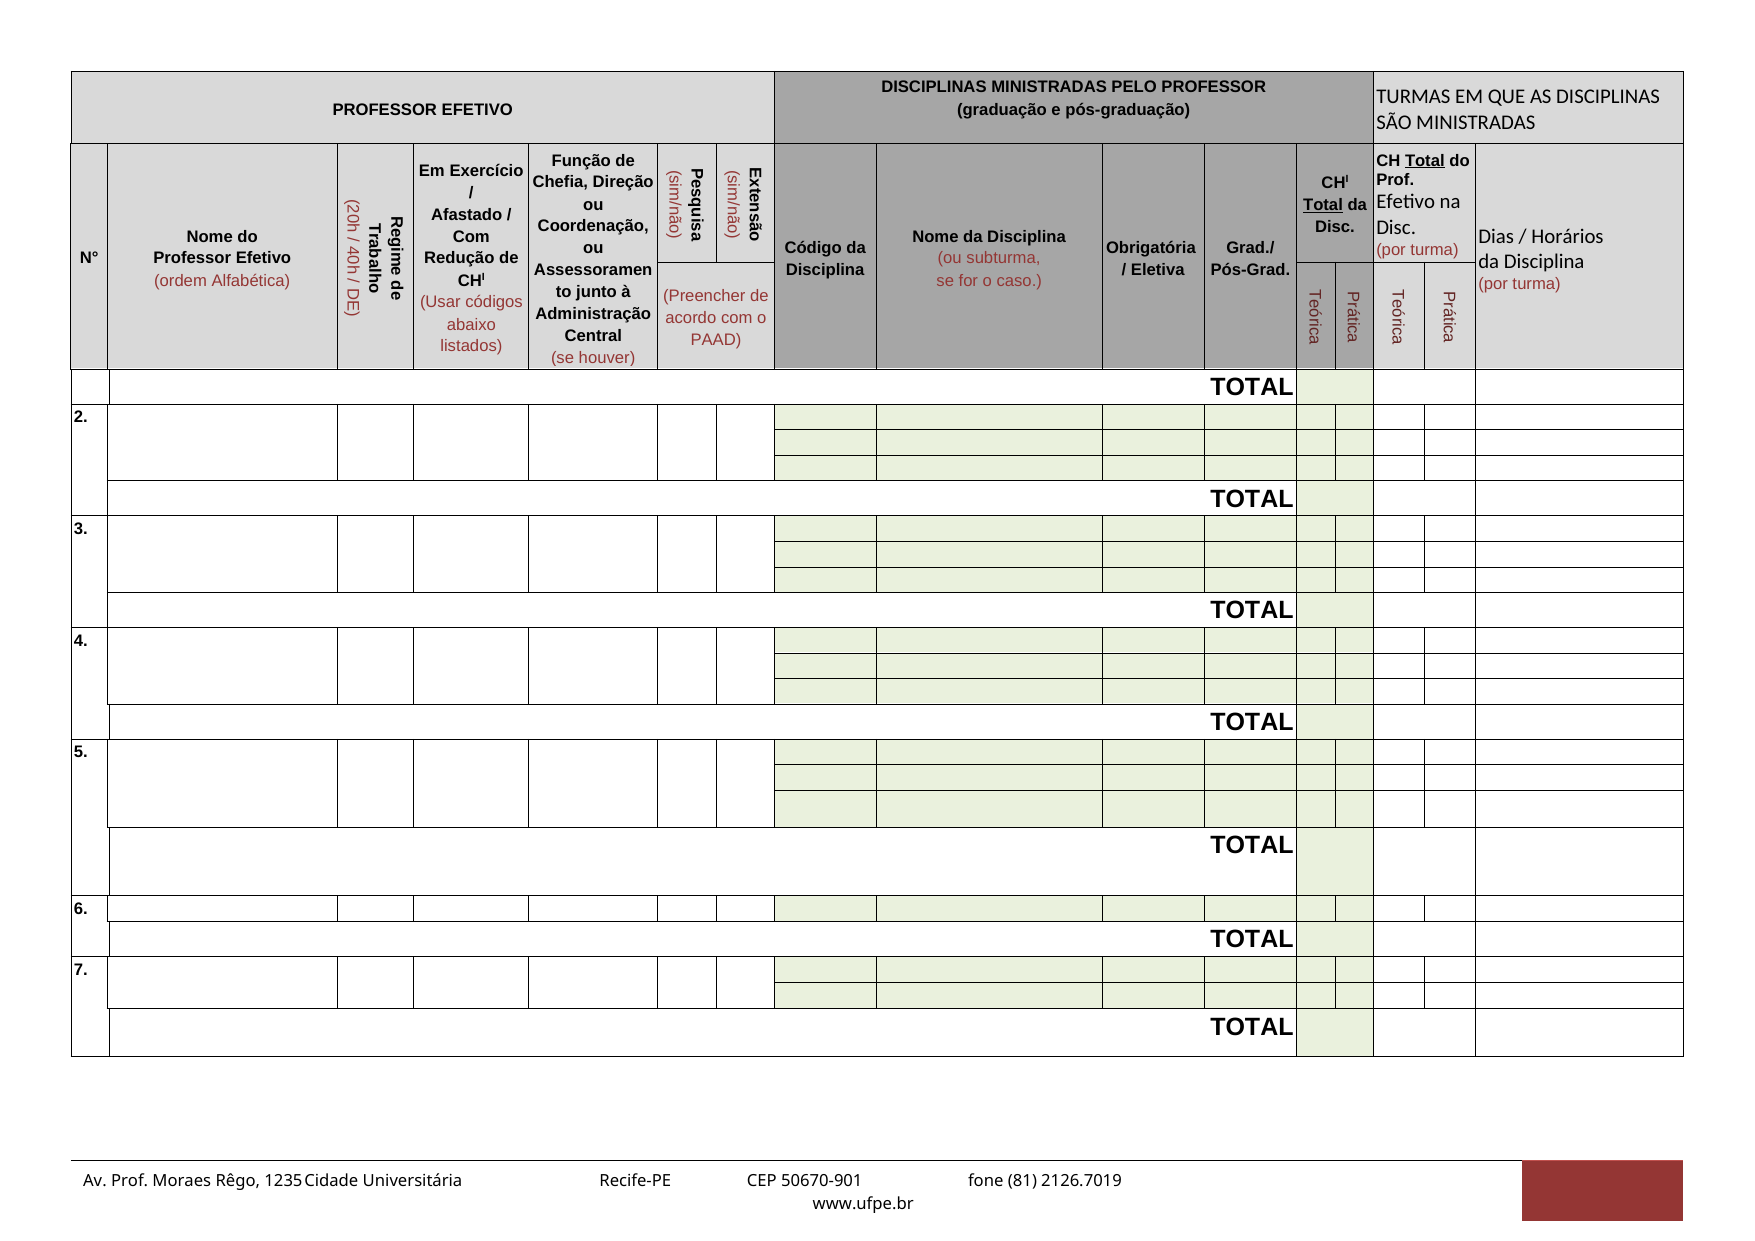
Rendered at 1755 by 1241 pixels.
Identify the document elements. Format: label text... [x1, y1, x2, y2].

table_cell [877, 456, 1102, 480]
table_cell [1476, 370, 1683, 404]
table_cell [877, 957, 1102, 982]
table_cell [1297, 957, 1335, 982]
table_cell [1374, 481, 1475, 515]
table_cell N° [71, 144, 107, 368]
table_cell [1297, 983, 1335, 1008]
table_cell [775, 542, 876, 566]
table_cell [1205, 568, 1296, 592]
table_cell [1425, 957, 1475, 982]
table_cell [108, 740, 337, 827]
table_cell [1297, 370, 1373, 404]
table_cell [1374, 922, 1475, 956]
table_cell [877, 791, 1102, 827]
table_cell [529, 896, 657, 921]
table_cell [338, 628, 413, 703]
table_cell [1205, 628, 1296, 652]
table_cell [775, 740, 876, 764]
table_cell Teórica [1374, 263, 1424, 368]
table_cell [1374, 568, 1424, 592]
table_cell [1374, 679, 1424, 703]
table_cell [1476, 828, 1683, 895]
table_cell [1336, 896, 1373, 921]
table_cell [1103, 456, 1204, 480]
table_cell [72, 896, 107, 921]
table_cell [1103, 740, 1204, 764]
table_cell [1425, 740, 1475, 764]
table_cell TOTAL [108, 481, 1296, 515]
table_cell [717, 896, 774, 921]
table_cell [775, 405, 876, 429]
table_cell [1205, 957, 1296, 982]
table_cell [1425, 405, 1475, 429]
table_cell [877, 983, 1102, 1008]
table_cell [1374, 1009, 1475, 1056]
table_cell [1297, 1009, 1373, 1056]
table_cell [1336, 957, 1373, 982]
table_cell [1297, 542, 1335, 566]
table_cell [72, 516, 107, 627]
table_cell [1476, 983, 1683, 1008]
table_cell [1425, 679, 1475, 703]
table_cell [717, 740, 774, 827]
table_cell [529, 516, 657, 592]
table_cell [1103, 542, 1204, 566]
table_cell [1374, 765, 1424, 790]
table_cell [1205, 654, 1296, 678]
table_cell [1103, 568, 1204, 592]
table_cell [1336, 516, 1373, 541]
table_cell [1476, 791, 1683, 827]
table_cell Dias / Horários da Disciplina (por turma) [1476, 144, 1683, 368]
table_cell [1297, 654, 1335, 678]
table_cell [1336, 679, 1373, 703]
table_header DISCIPLINAS MINISTRADAS PELO PROFESSOR (graduação e pós-graduação) [775, 72, 1373, 143]
table_cell [1205, 456, 1296, 480]
table_cell Nome do Professor Efetivo (ordem Alfabética) [108, 144, 337, 368]
table_cell [1297, 593, 1373, 627]
table_cell [1425, 896, 1475, 921]
table_cell [108, 405, 337, 480]
table_cell [1476, 568, 1683, 592]
table_cell [877, 542, 1102, 566]
table_cell [1297, 481, 1373, 515]
table_cell Em Exercício / Afastado / Com Redução de CHI (Usar códigos abaixo listados) [414, 144, 528, 368]
table_cell [1297, 516, 1335, 541]
table_cell [1205, 516, 1296, 541]
table_cell [1103, 654, 1204, 678]
table_cell [877, 568, 1102, 592]
table_cell [1205, 896, 1296, 921]
table_cell Teórica [1297, 263, 1335, 368]
table_cell Grad./ Pós-Grad. [1205, 144, 1296, 368]
table_cell [338, 740, 413, 827]
table_cell CHI Total da Disc. [1297, 144, 1373, 262]
table_cell [1476, 516, 1683, 541]
table_cell [1336, 765, 1373, 790]
table_cell [1374, 740, 1424, 764]
table_cell [1425, 456, 1475, 480]
table_cell [1425, 654, 1475, 678]
table_cell [658, 405, 716, 480]
table_cell [658, 628, 716, 703]
table_cell [877, 628, 1102, 652]
table_cell [1297, 628, 1335, 652]
table_cell [1205, 740, 1296, 764]
table_cell [1297, 568, 1335, 592]
table_cell [1374, 791, 1424, 827]
table_cell [1336, 983, 1373, 1008]
table_cell [1205, 765, 1296, 790]
table_cell [1476, 957, 1683, 982]
table_cell [877, 654, 1102, 678]
table_cell [1297, 828, 1373, 895]
table_cell [1425, 542, 1475, 566]
table_cell [1374, 654, 1424, 678]
table_cell [1476, 430, 1683, 455]
table_cell [1374, 593, 1475, 627]
table_cell [775, 957, 876, 982]
table_cell [1374, 828, 1475, 895]
table_cell [775, 654, 876, 678]
table_cell Função de Chefia, Direção ou Coordenação, ou Assessoramento junto à Administração Central (se houver) [529, 144, 657, 368]
table_cell [775, 896, 876, 921]
table_cell TOTAL [110, 828, 1296, 895]
table_cell [1374, 542, 1424, 566]
table_cell [775, 430, 876, 455]
table_cell [72, 921, 109, 956]
table_cell [414, 957, 528, 1008]
table_cell [1476, 628, 1683, 652]
table_cell [1336, 791, 1373, 827]
table_cell [1297, 765, 1335, 790]
table_cell [877, 896, 1102, 921]
table_cell (Preencher de acordo com o PAAD) [658, 263, 774, 368]
table_cell [775, 983, 876, 1008]
table_cell [1297, 791, 1335, 827]
table_cell [414, 896, 528, 921]
table_cell [1374, 516, 1424, 541]
table_cell [1476, 740, 1683, 764]
table_cell Prática [1425, 263, 1475, 368]
table_cell [775, 679, 876, 703]
table_cell [877, 679, 1102, 703]
table_cell [1205, 430, 1296, 455]
table_cell [72, 370, 109, 404]
table_cell [775, 765, 876, 790]
table_cell [1205, 542, 1296, 566]
table_cell [1103, 957, 1204, 982]
table_cell [1476, 896, 1683, 921]
table_cell [1476, 654, 1683, 678]
table_cell [1425, 516, 1475, 541]
table_cell [1425, 568, 1475, 592]
table_cell [1336, 740, 1373, 764]
table_cell [1336, 405, 1373, 429]
table_cell [877, 740, 1102, 764]
table_cell [1374, 430, 1424, 455]
table_cell [1103, 430, 1204, 455]
table_cell [775, 568, 876, 592]
table_cell [72, 827, 109, 895]
table_cell [877, 430, 1102, 455]
table_cell [1336, 542, 1373, 566]
table_cell [1476, 405, 1683, 429]
table_cell [1374, 456, 1424, 480]
table_cell [1205, 405, 1296, 429]
table_cell [775, 628, 876, 652]
table_cell [338, 896, 413, 921]
table_cell [877, 516, 1102, 541]
table_cell [1336, 628, 1373, 652]
table_cell [1297, 679, 1335, 703]
table_cell [1205, 791, 1296, 827]
table_cell [1103, 983, 1204, 1008]
table_cell [1476, 542, 1683, 566]
table_cell [338, 957, 413, 1008]
table_cell [1103, 896, 1204, 921]
table_header PROFESSOR EFETIVO [72, 72, 774, 143]
table_cell [1425, 791, 1475, 827]
table_cell [529, 957, 657, 1008]
table_cell [108, 896, 337, 921]
table_cell [877, 765, 1102, 790]
table_cell [1476, 456, 1683, 480]
table_cell [877, 405, 1102, 429]
table_cell [1476, 765, 1683, 790]
table_cell [658, 740, 716, 827]
table_cell [1374, 628, 1424, 652]
table_cell TOTAL [110, 1009, 1296, 1056]
table_cell [108, 628, 337, 703]
table_cell [1425, 628, 1475, 652]
table_cell [1205, 983, 1296, 1008]
table_cell [1425, 765, 1475, 790]
table_cell [414, 405, 528, 480]
table_cell [1374, 705, 1475, 739]
table_cell [72, 957, 107, 1008]
table_cell [1103, 405, 1204, 429]
table_cell [1297, 896, 1335, 921]
table_cell [338, 405, 413, 480]
table_cell [72, 405, 107, 515]
table_cell [414, 516, 528, 592]
table_cell [529, 628, 657, 703]
table_cell [775, 456, 876, 480]
table_cell [1205, 679, 1296, 703]
table_cell [1336, 430, 1373, 455]
table_cell [108, 516, 337, 592]
table_cell [1476, 922, 1683, 956]
table_cell [717, 628, 774, 703]
table_cell Nome da Disciplina (ou subturma, se for o caso.) [877, 144, 1102, 368]
table_cell Extensão (sim/não) [717, 144, 774, 262]
table_cell Regime de Trabalho (20h / 40h / DE) [338, 144, 413, 368]
table_cell [658, 957, 716, 1008]
table_cell [529, 740, 657, 827]
table_cell CH Total do Prof. Efetivo na Disc. (por turma) [1374, 144, 1475, 262]
table_cell [529, 405, 657, 480]
table_cell [1297, 456, 1335, 480]
table_cell [1297, 922, 1373, 956]
table_cell [1103, 765, 1204, 790]
table_cell [1103, 791, 1204, 827]
table_cell [1103, 679, 1204, 703]
table_cell [1103, 516, 1204, 541]
table_cell [775, 791, 876, 827]
table_cell Pesquisa (sim/não) [658, 144, 716, 262]
table_cell [72, 740, 107, 827]
table_cell [72, 1008, 109, 1056]
table_cell Obrigatória / Eletiva [1103, 144, 1204, 368]
table_cell [1297, 740, 1335, 764]
table_cell [717, 957, 774, 1008]
table_cell [414, 740, 528, 827]
table_cell [338, 516, 413, 592]
table_cell [1297, 705, 1373, 739]
table_cell [658, 516, 716, 592]
table_cell [1374, 405, 1424, 429]
table_cell TOTAL [108, 593, 1296, 627]
table_cell Prática [1336, 263, 1373, 368]
table_cell [1336, 654, 1373, 678]
table_cell [1374, 370, 1475, 404]
table_cell [1103, 628, 1204, 652]
table_cell [1476, 593, 1683, 627]
table_cell [72, 628, 107, 703]
table_cell [1476, 679, 1683, 703]
table_cell [1336, 568, 1373, 592]
table_cell [658, 896, 716, 921]
table_cell [1374, 957, 1424, 982]
table_cell [1374, 896, 1424, 921]
table_cell [775, 516, 876, 541]
table_cell [1476, 481, 1683, 515]
table_cell TOTAL [110, 922, 1296, 956]
table_cell Código da Disciplina [775, 144, 876, 368]
table_cell [414, 628, 528, 703]
table_header TURMAS EM QUE AS DISCIPLINAS SÃO MINISTRADAS [1374, 72, 1683, 143]
table_cell [72, 704, 109, 739]
table_cell [1297, 405, 1335, 429]
table_cell [1336, 456, 1373, 480]
table_cell [717, 405, 774, 480]
table_cell [1476, 1009, 1683, 1056]
table_cell [1425, 430, 1475, 455]
table_cell [1425, 983, 1475, 1008]
table_cell [1374, 983, 1424, 1008]
table_cell TOTAL [110, 370, 1296, 404]
table_cell [1476, 705, 1683, 739]
table_cell [1297, 430, 1335, 455]
table_cell [108, 957, 337, 1008]
table_cell TOTAL [110, 705, 1296, 739]
table_cell [717, 516, 774, 592]
